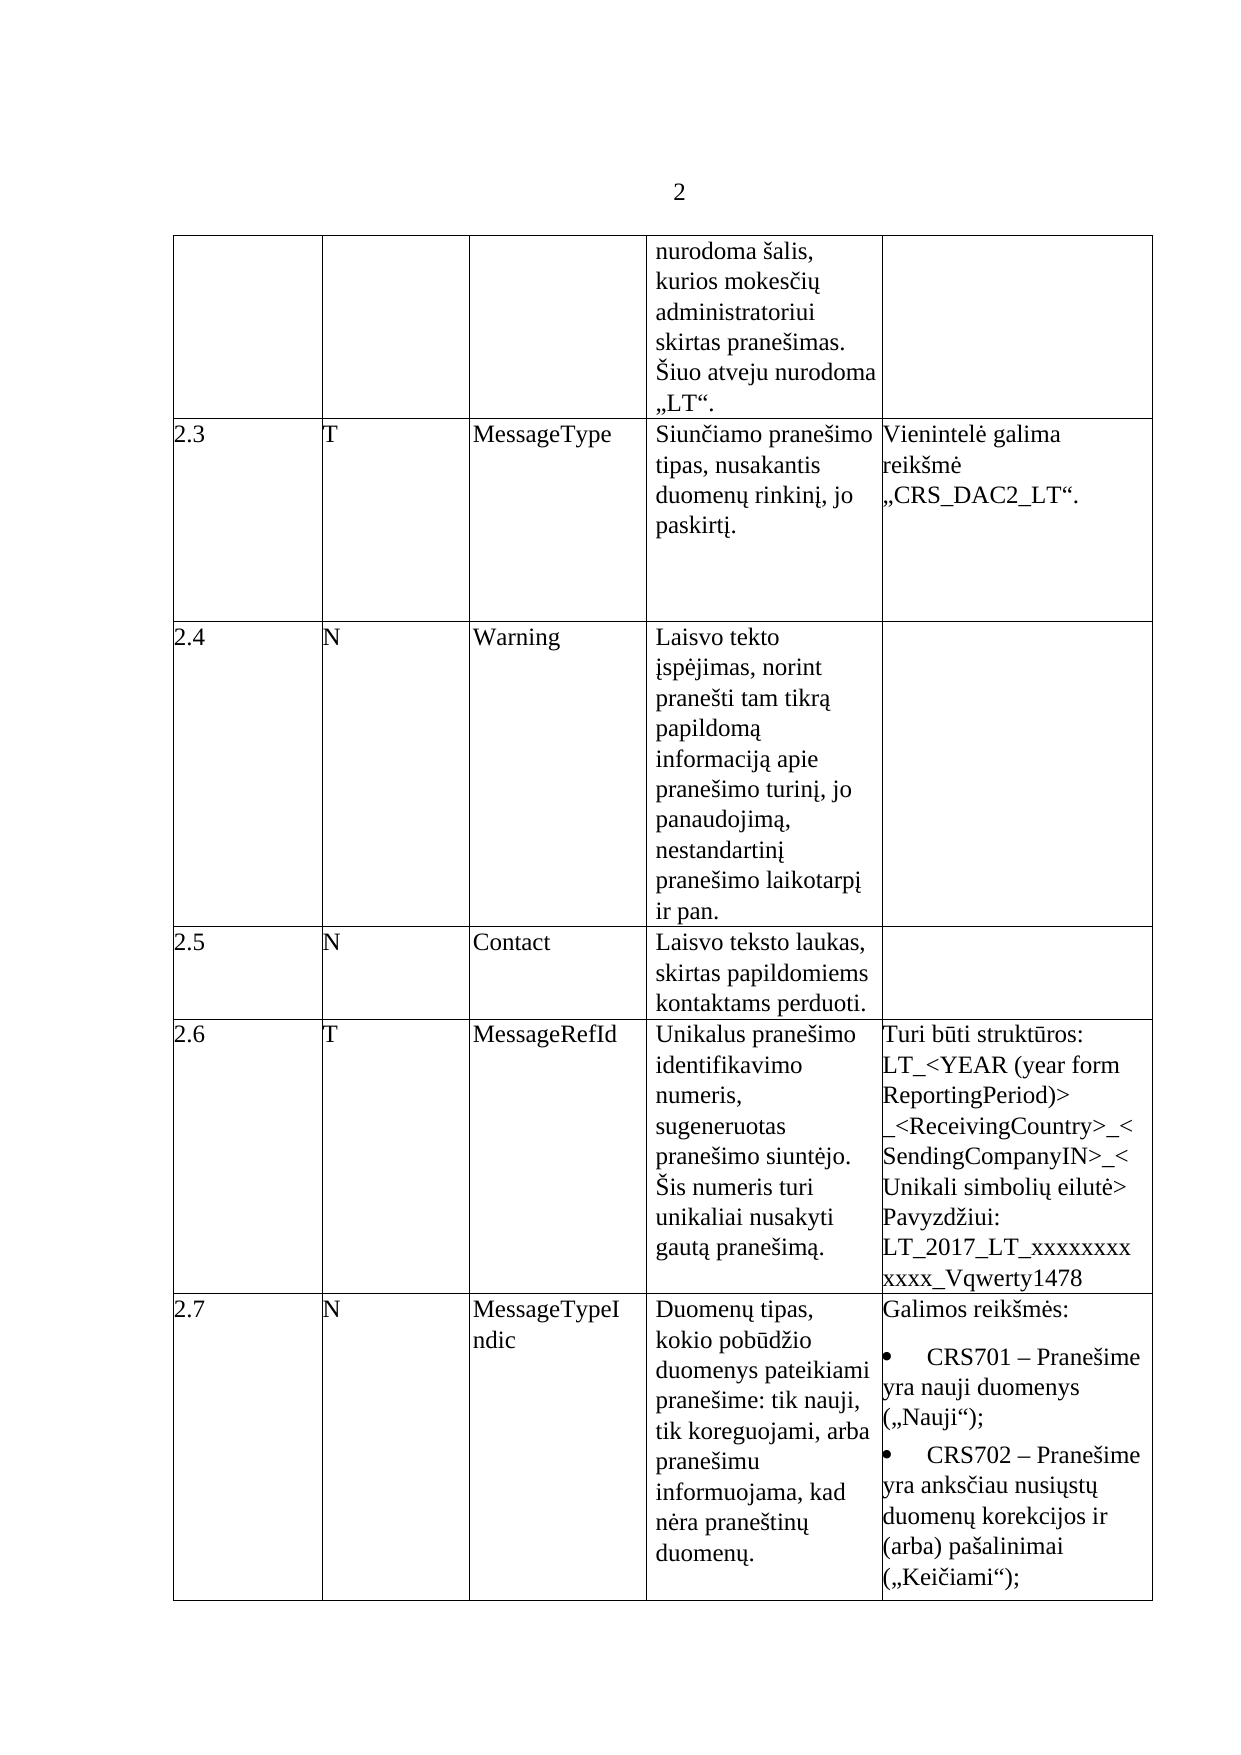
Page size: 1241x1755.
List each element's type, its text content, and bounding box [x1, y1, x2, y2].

table_cell 2.5 [174, 927, 322, 1018]
table_cell 2.7 [174, 1294, 322, 1599]
table_cell 2.6 [174, 1020, 322, 1293]
table_cell Siunčiamo pranešimo tipas, nusakantis duomenų rinkinį, jo paskirtį. [647, 419, 882, 621]
table_cell [470, 236, 646, 418]
table_cell [883, 236, 1152, 418]
table_cell Galimos reikšmės:  CRS701 – Pranešime yra nauji duomenys („Nauji“);  CRS702 – Pranešime yra anksčiau nusiųstų duomenų korekcijos ir (arba) pašalinimai („Keičiami“); [883, 1294, 1152, 1599]
table_cell Laisvo tekto įspėjimas, norint pranešti tam tikrą papildomą informaciją apie pranešimo turinį, jo panaudojimą, nestandartinį pranešimo laikotarpį ir pan. [647, 622, 882, 926]
table_cell N [323, 622, 469, 926]
table_cell MessageRefId [470, 1020, 646, 1293]
table_cell Vienintelė galima reikšmė „CRS_DAC2_LT“. [883, 419, 1152, 621]
table_cell Duomenų tipas, kokio pobūdžio duomenys pateikiami pranešime: tik nauji, tik koreguojami, arba pranešimu informuojama, kad nėra praneštinų duomenų. [647, 1294, 882, 1599]
table_cell [174, 236, 322, 418]
table_cell N [323, 1294, 469, 1599]
table_cell 2.4 [174, 622, 322, 926]
table_cell Warning [470, 622, 646, 926]
table_cell Laisvo teksto laukas, skirtas papildomiems kontaktams perduoti. [647, 927, 882, 1018]
table_cell MessageTypeIndic [470, 1294, 646, 1599]
table_cell [883, 622, 1152, 926]
table_cell T [323, 1020, 469, 1293]
table_cell Unikalus pranešimo identifikavimo numeris, sugeneruotas pranešimo siuntėjo. Šis numeris turi unikaliai nusakyti gautą pranešimą. [647, 1020, 882, 1293]
table_cell 2.3 [174, 419, 322, 621]
table_cell [883, 927, 1152, 1018]
table_cell nurodoma šalis, kurios mokesčių administratoriui skirtas pranešimas. Šiuo atveju nurodoma „LT“. [647, 236, 882, 418]
table_cell Turi būti struktūros: LT_<YEAR (year form ReportingPeriod)> _<ReceivingCountry>_<SendingCompanyIN>_<Unikali simbolių eilutė> Pavyzdžiui: LT_2017_LT_xxxxxxxxxxxx_Vqwerty1478 [883, 1020, 1152, 1293]
table_cell T [323, 419, 469, 621]
table_cell [323, 236, 469, 418]
table_cell MessageType [470, 419, 646, 621]
table_cell N [323, 927, 469, 1018]
table_cell Contact [470, 927, 646, 1018]
